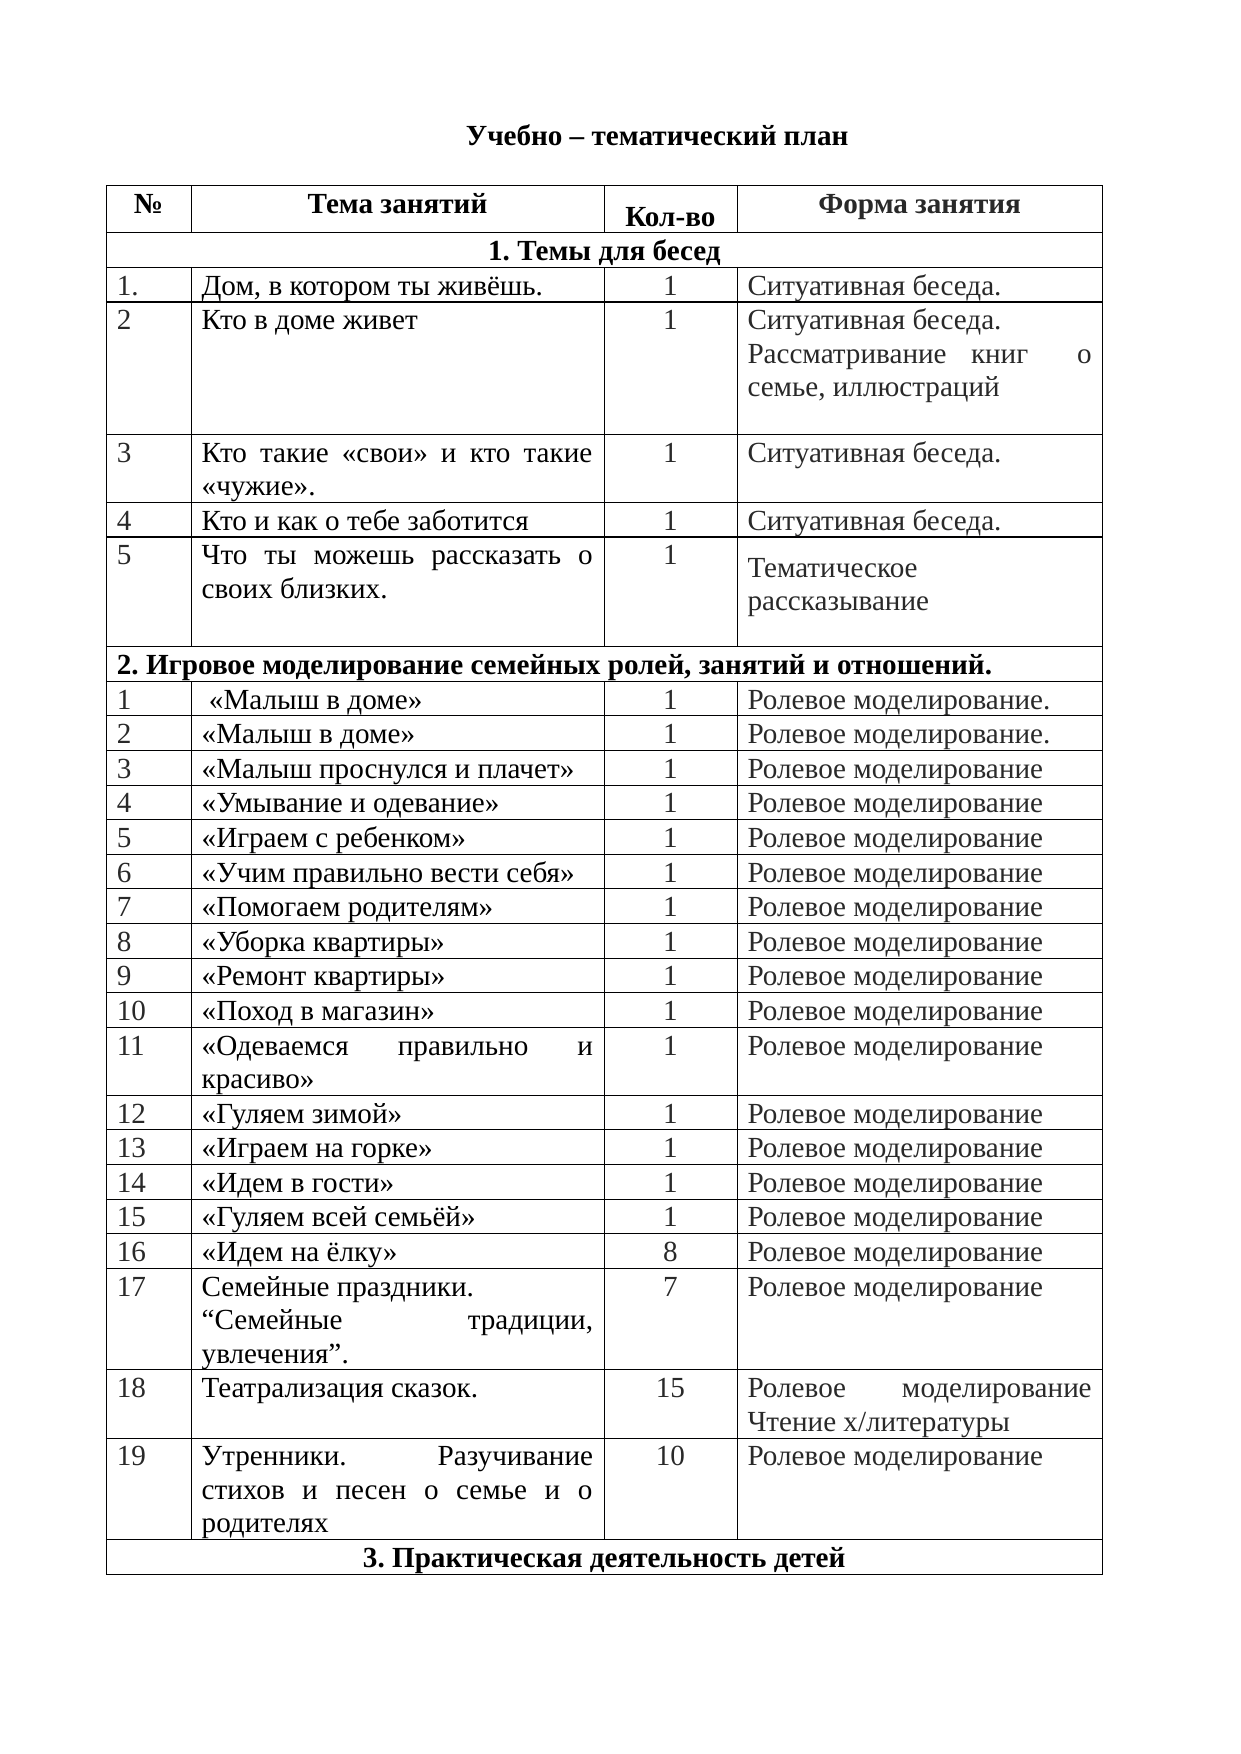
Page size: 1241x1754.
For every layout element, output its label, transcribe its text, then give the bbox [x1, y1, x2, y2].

table_cell 9 [107, 959, 191, 992]
table_cell 6 [107, 855, 191, 888]
table_cell 1. [107, 268, 191, 301]
table_cell Ролевое моделирование [738, 993, 1102, 1027]
table_cell Ролевое моделирование [738, 1234, 1102, 1268]
table_cell Ролевое моделирование [738, 924, 1102, 957]
table_cell Ролевое моделирование [738, 751, 1102, 784]
table_cell «Помогаем родителям» [192, 889, 604, 923]
table_cell Ролевое моделирование [738, 1269, 1102, 1369]
table_cell 4 [107, 503, 191, 536]
table_cell «Ремонт квартиры» [192, 959, 604, 992]
table_cell «Играем на горке» [192, 1130, 604, 1164]
table_cell Ролевое моделирование [738, 855, 1102, 888]
table_cell Ролевое моделирование [738, 959, 1102, 992]
table_cell 17 [107, 1269, 191, 1369]
table_cell 1 [605, 1028, 737, 1095]
table_cell 1 [605, 682, 737, 715]
table_cell 11 [107, 1028, 191, 1095]
table_cell 1 [605, 503, 737, 536]
table_cell 14 [107, 1165, 191, 1198]
table_cell «Идем в гости» [192, 1165, 604, 1198]
table_cell «Умывание и одевание» [192, 786, 604, 819]
table_cell «Поход в магазин» [192, 993, 604, 1027]
table_cell Ролевое моделирование [738, 1200, 1102, 1233]
table_cell 1 [605, 924, 737, 957]
table_cell Тематическое рассказывание [738, 538, 1102, 646]
table_cell «Гуляем зимой» [192, 1096, 604, 1129]
text Учебно – тематический план [118, 118, 1122, 152]
table_cell 7 [107, 889, 191, 923]
table_cell 1 [605, 1096, 737, 1129]
table_cell 2 [107, 716, 191, 750]
table_cell 7 [605, 1269, 737, 1369]
table_cell «Малыш проснулся и плачет» [192, 751, 604, 784]
table_cell Ролевое моделирование [738, 1096, 1102, 1129]
table_cell 1 [605, 855, 737, 888]
table_cell Ситуативная беседа. [738, 503, 1102, 536]
table_cell «Уборка квартиры» [192, 924, 604, 957]
table_cell Ролевое моделирование. [738, 716, 1102, 750]
table_cell Ролевое моделирование [738, 1439, 1102, 1539]
table_cell Кто такие «свои» и кто такие «чужие». [192, 435, 604, 502]
table_cell Ситуативная беседа. [738, 435, 1102, 502]
table_cell 19 [107, 1439, 191, 1539]
table_cell 1 [605, 1200, 737, 1233]
table_cell 8 [605, 1234, 737, 1268]
table_cell 4 [107, 786, 191, 819]
table_cell «Одеваемся правильно и красиво» [192, 1028, 604, 1095]
table_cell Кто и как о тебе заботится [192, 503, 604, 536]
table_cell 16 [107, 1234, 191, 1268]
table_cell Утренники. Разучивание стихов и песен о семье и о родителях [192, 1439, 604, 1539]
table_cell 1 [605, 1130, 737, 1164]
table_cell 18 [107, 1370, 191, 1437]
table_cell Дом, в котором ты живёшь. [192, 268, 604, 301]
table_cell Ситуативная беседа. [738, 268, 1102, 301]
table_cell Ситуативная беседа. Рассматривание книг о семье, иллюстраций [738, 303, 1102, 434]
table_cell Ролевое моделирование [738, 820, 1102, 854]
table_cell Ролевое моделирование [738, 1028, 1102, 1095]
table_cell 1 [605, 959, 737, 992]
table_cell Ролевое моделирование Чтение х/литературы [738, 1370, 1102, 1437]
table_cell 8 [107, 924, 191, 957]
table_header Кол-во [605, 186, 737, 232]
table_cell 1. Темы для бесед [107, 233, 1102, 267]
table_cell Ролевое моделирование [738, 786, 1102, 819]
table_cell 15 [605, 1370, 737, 1437]
table_cell 13 [107, 1130, 191, 1164]
table_cell 1 [605, 1165, 737, 1198]
table_cell Что ты можешь рассказать о своих близких. [192, 538, 604, 646]
table_cell 1 [605, 303, 737, 434]
table_cell «Играем с ребенком» [192, 820, 604, 854]
table_cell Семейные праздники. “Семейные традиции, увлечения”. [192, 1269, 604, 1369]
table_cell Ролевое моделирование. [738, 682, 1102, 715]
table_cell 3. Практическая деятельность детей [107, 1540, 1102, 1574]
table_cell 1 [605, 751, 737, 784]
table_cell Кто в доме живет [192, 303, 604, 434]
table_header Форма занятия [738, 186, 1102, 232]
table_cell Ролевое моделирование [738, 1130, 1102, 1164]
table_cell 10 [107, 993, 191, 1027]
table_cell Ролевое моделирование [738, 1165, 1102, 1198]
table_cell Театрализация сказок. [192, 1370, 604, 1437]
table_cell 12 [107, 1096, 191, 1129]
table_cell 1 [605, 820, 737, 854]
table_cell «Учим правильно вести себя» [192, 855, 604, 888]
table_cell «Гуляем всей семьёй» [192, 1200, 604, 1233]
table_cell 1 [605, 538, 737, 646]
table_cell 1 [605, 889, 737, 923]
table_cell 10 [605, 1439, 737, 1539]
table_cell 5 [107, 538, 191, 646]
table_cell 3 [107, 751, 191, 784]
table_cell 1 [605, 993, 737, 1027]
table_cell 15 [107, 1200, 191, 1233]
table_header № [107, 186, 191, 232]
table_cell 1 [107, 682, 191, 715]
table_header Тема занятий [192, 186, 604, 232]
table_cell 1 [605, 716, 737, 750]
table_cell 1 [605, 435, 737, 502]
table_cell 1 [605, 786, 737, 819]
table_cell «Малыш в доме» [192, 682, 604, 715]
table_cell «Малыш в доме» [192, 716, 604, 750]
table_cell 3 [107, 435, 191, 502]
table_cell 2 [107, 303, 191, 434]
table_cell «Идем на ёлку» [192, 1234, 604, 1268]
table_cell 1 [605, 268, 737, 301]
table_cell Ролевое моделирование [738, 889, 1102, 923]
table_cell 5 [107, 820, 191, 854]
